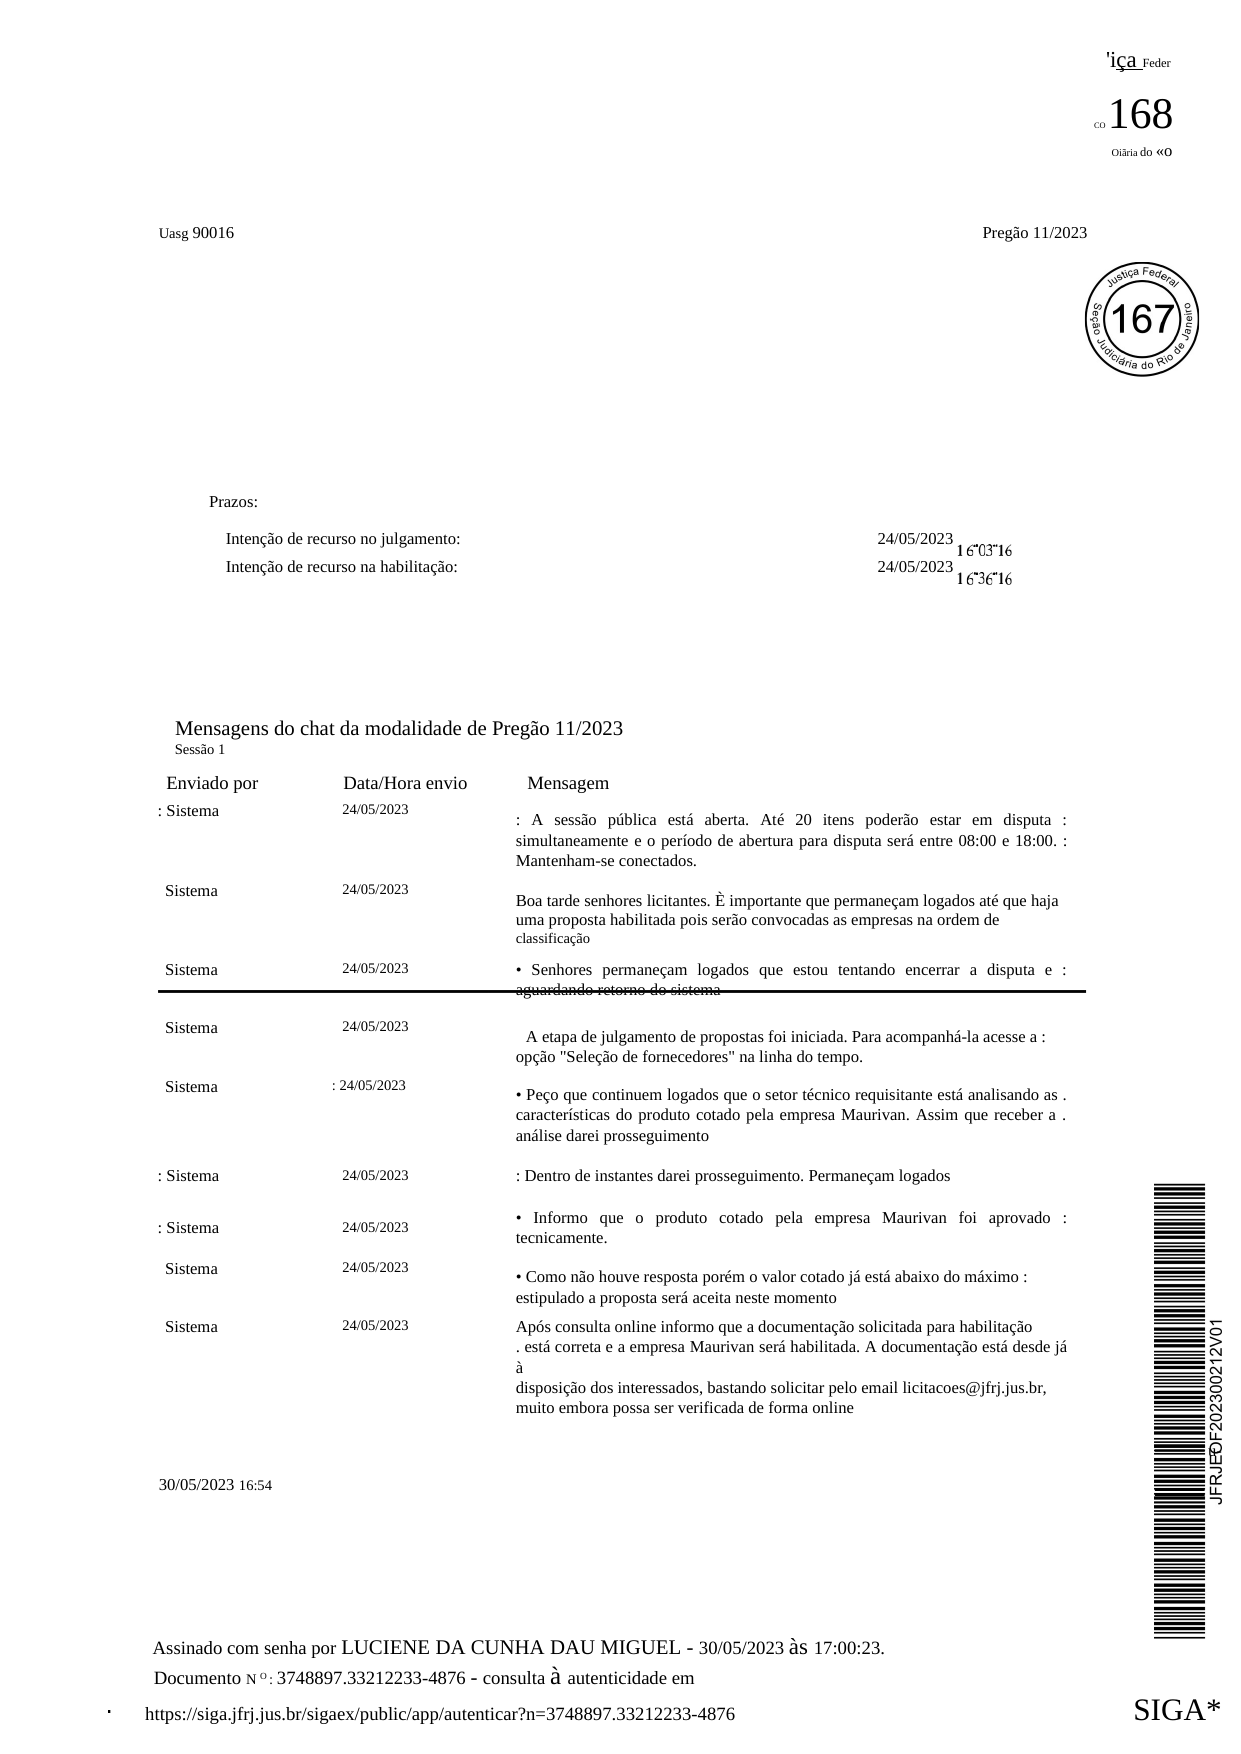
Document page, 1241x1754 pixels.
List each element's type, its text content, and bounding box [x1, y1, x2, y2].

table_cell 24/05/2023 [332, 1258, 516, 1317]
table_header Data/Hora envio [332, 771, 516, 800]
table_cell Sistema [158, 1018, 332, 1076]
table_cell Sistema [158, 1258, 332, 1317]
table_cell [158, 993, 332, 1018]
text Sessão 1 [174, 741, 1222, 758]
table_cell 24/05/2023 [877, 529, 1012, 557]
table_cell Após consulta online informo que a documentação solicitada para habilitação . está correta e a empresa Maurivan será habilitada. A documentação está desde já à disposição dos interessados, bastando solicitar pelo email licitacoes@jfrj.jus.br, muito embora possa ser verificada de forma online [516, 1317, 1068, 1418]
table_cell • Peço que continuem logados que o setor técnico requisitante está analisando as . características do produto cotado pela empresa Maurivan. Assim que receber a . análise darei prosseguimento [516, 1076, 1068, 1154]
table_cell : Sistema [158, 1154, 332, 1198]
table_cell Sistema [158, 959, 332, 990]
table_cell 24/05/2023 [332, 800, 516, 881]
table_cell 24/05/2023 [332, 1154, 516, 1198]
table_header [877, 492, 1012, 529]
table_header Mensagem [516, 771, 1068, 800]
table_cell : Sistema [158, 1198, 332, 1258]
table_cell Sistema [158, 881, 332, 959]
table_cell : Dentro de instantes darei prosseguimento. Permaneçam logados [516, 1154, 1068, 1198]
table_cell : 24/05/2023 [332, 1076, 516, 1154]
table_cell • Senhores permaneçam logados que estou tentando encerrar a disputa e : aguardando retorno do sistema [516, 959, 1068, 990]
table_cell [332, 993, 516, 1018]
table_cell • Senhores permaneçam logados que estou tentando encerrar a disputa e : aguardando retorno do sistema [516, 993, 1068, 1018]
table_cell 24/05/2023 [332, 1018, 516, 1076]
table_cell 24/05/2023 [332, 959, 516, 990]
table_cell • Como não houve resposta porém o valor cotado já está abaixo do máximo : estipulado a proposta será aceita neste momento [516, 1258, 1068, 1317]
table_cell 24/05/2023 [332, 881, 516, 959]
table_cell 24/05/2023 [332, 1198, 516, 1258]
table_cell 24/05/2023 [877, 557, 1012, 741]
table_cell Sistema [158, 1317, 332, 1418]
table_cell A etapa de julgamento de propostas foi iniciada. Para acompanhá-la acesse a : opção "Seleção de fornecedores" na linha do tempo. [516, 1018, 1068, 1076]
table_cell Sistema [158, 1076, 332, 1154]
table_cell : A sessão pública está aberta. Até 20 itens poderão estar em disputa : simultaneamente e o período de abertura para disputa será entre 08:00 e 18:00. : Mantenham-se conectados. [516, 800, 1068, 881]
table_cell Intenção de recurso no julgamento: [175, 529, 877, 557]
table_header Enviado por [158, 771, 332, 800]
table_cell Intenção de recurso na habilitação: Mensagens do chat da modalidade de Pregão 11/2023 [175, 557, 877, 741]
table_cell Boa tarde senhores licitantes. È importante que permaneçam logados até que haja uma proposta habilitada pois serão convocadas as empresas na ordem de classificação [516, 881, 1068, 959]
table_header Prazos: [175, 492, 877, 529]
table_cell • Informo que o produto cotado pela empresa Maurivan foi aprovado : tecnicamente. [516, 1198, 1068, 1258]
table_cell 24/05/2023 [332, 1317, 516, 1418]
table_cell : Sistema [158, 800, 332, 881]
